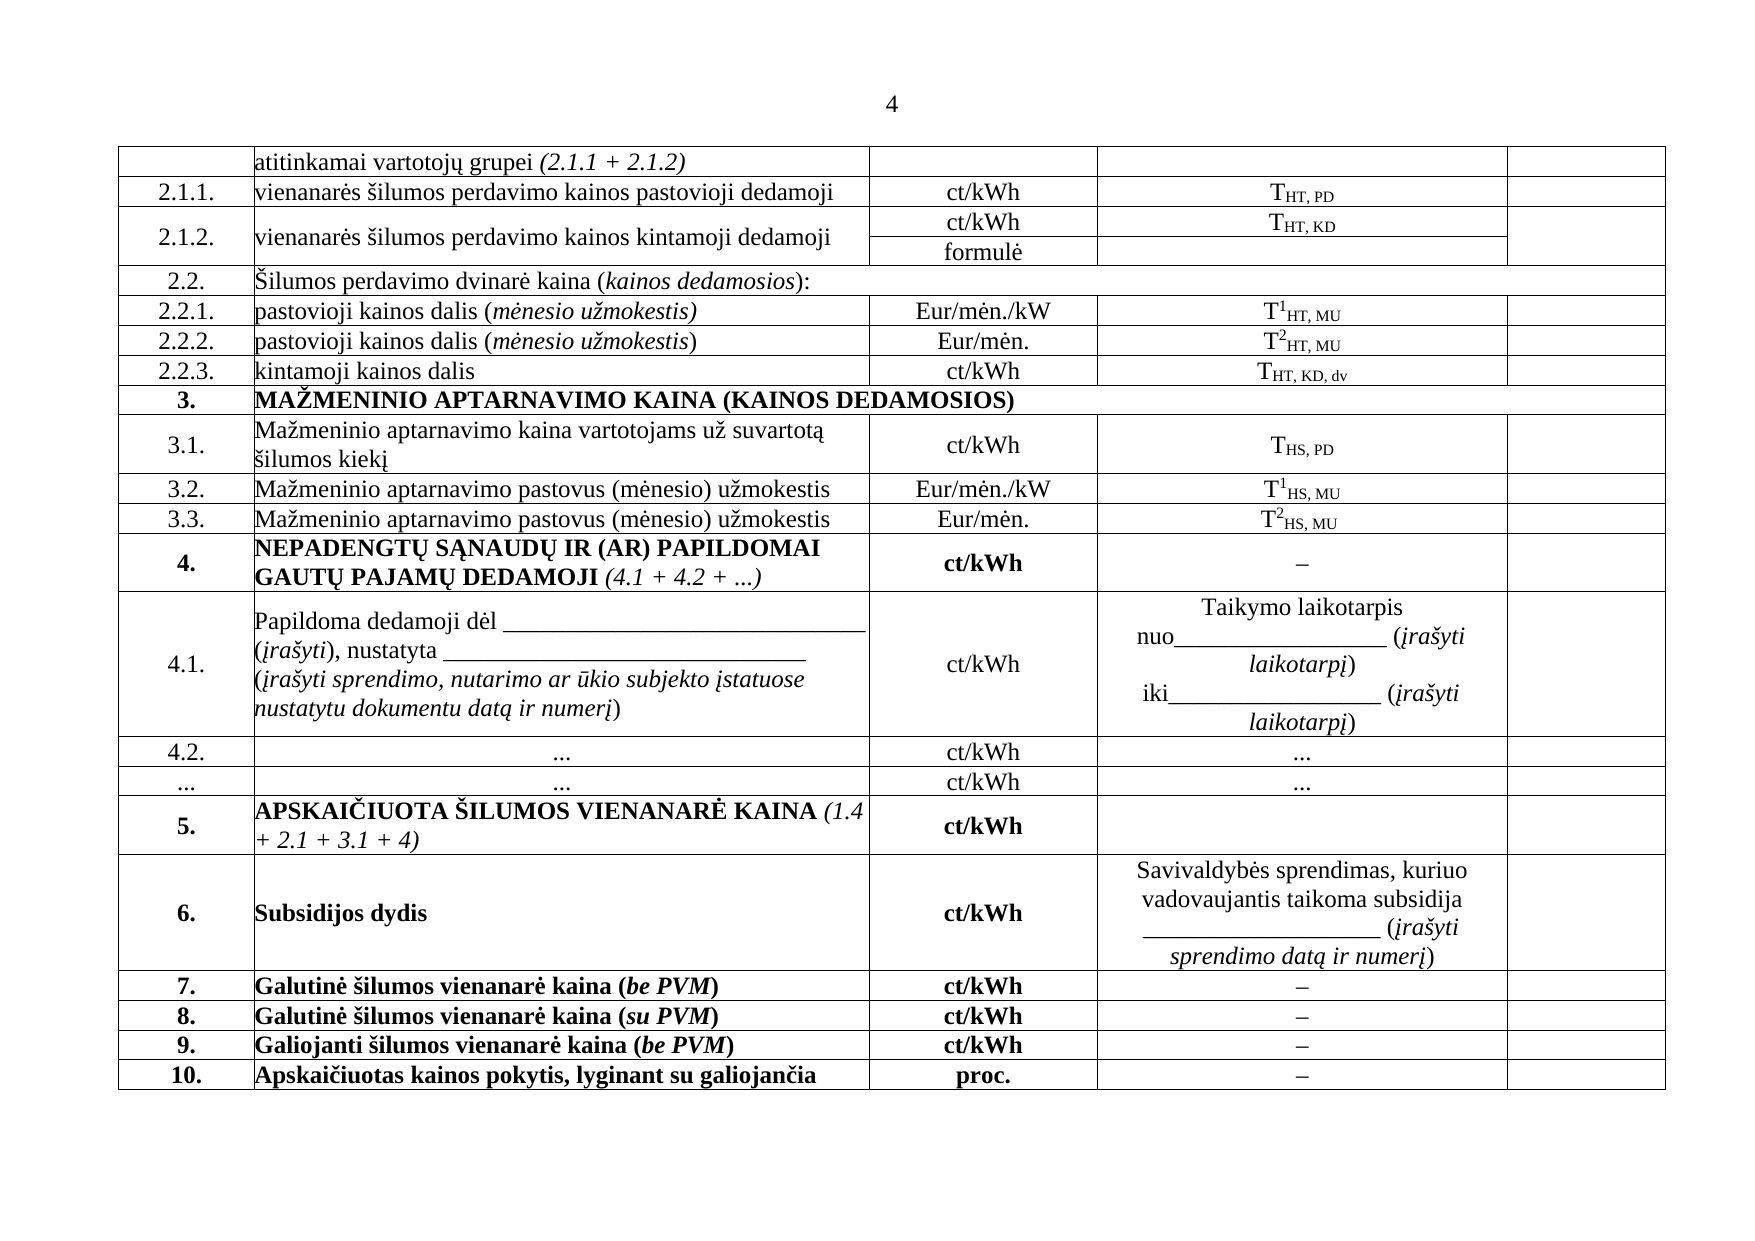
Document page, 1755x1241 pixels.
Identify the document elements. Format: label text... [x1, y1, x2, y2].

table_cell ... [255, 767, 869, 795]
table_cell MAŽMENINIO APTARNAVIMO KAINA (KAINOS DEDAMOSIOS) [255, 386, 1665, 414]
table_cell [1508, 534, 1665, 591]
table_cell 2.1.2. [119, 207, 254, 265]
table_cell 8. [119, 1001, 254, 1029]
table_cell – [1098, 1060, 1507, 1089]
table_cell [1508, 592, 1665, 736]
table_cell Eur/mėn. [870, 326, 1097, 355]
table_cell [1508, 1031, 1665, 1059]
table_cell Eur/mėn. [870, 504, 1097, 532]
table_cell atitinkamai vartotojų grupei (2.1.1 + 2.1.2) [255, 147, 869, 176]
table_cell 2.2.3. [119, 356, 254, 384]
table_cell [1508, 356, 1665, 384]
table_cell T2HT, MU [1098, 326, 1507, 355]
table_cell pastovioji kainos dalis (mėnesio užmokestis) [255, 326, 869, 355]
table_cell 2.1.1. [119, 177, 254, 206]
table_cell 5. [119, 796, 254, 854]
table_cell [1508, 737, 1665, 766]
table_cell ct/kWh [870, 1031, 1097, 1059]
table_cell Mažmeninio aptarnavimo pastovus (mėnesio) užmokestis [255, 504, 869, 532]
table_cell 3.3. [119, 504, 254, 532]
table_cell [1508, 1001, 1665, 1029]
table_cell [1508, 1060, 1665, 1089]
table_cell ... [1098, 767, 1507, 795]
table_cell proc. [870, 1060, 1097, 1089]
table_cell 10. [119, 1060, 254, 1089]
table_cell 3.1. [119, 415, 254, 473]
table_cell 3. [119, 386, 254, 414]
table_cell vienanarės šilumos perdavimo kainos kintamoji dedamoji [255, 207, 869, 265]
table_cell 9. [119, 1031, 254, 1059]
table_cell [1508, 296, 1665, 325]
table_cell ct/kWh [870, 737, 1097, 766]
table_cell vienanarės šilumos perdavimo kainos pastovioji dedamoji [255, 177, 869, 206]
table_cell Papildoma dedamoji dėl _____________________________ (įrašyti), nustatyta _____________________________ (įrašyti sprendimo, nutarimo ar ūkio subjekto įstatuose nustatytu dokumentu datą ir numerį) [255, 592, 869, 736]
table_cell Eur/mėn./kW [870, 296, 1097, 325]
table_cell THT, KD, dv [1098, 356, 1507, 384]
table_cell Savivaldybės sprendimas, kuriuo vadovaujantis taikoma subsidija ___________________ (įrašyti sprendimo datą ir numerį) [1098, 855, 1507, 970]
table_cell ct/kWh [870, 207, 1097, 236]
table_cell ct/kWh [870, 796, 1097, 854]
table_cell Šilumos perdavimo dvinarė kaina (kainos dedamosios): [255, 266, 1665, 295]
table_cell T1HS, MU [1098, 474, 1507, 503]
table_cell ct/kWh [870, 767, 1097, 795]
table_cell formulė [870, 237, 1097, 265]
table_cell [1098, 796, 1507, 854]
table_cell [1508, 855, 1665, 970]
table_cell 4.1. [119, 592, 254, 736]
table_cell 7. [119, 971, 254, 1000]
table_cell [1508, 767, 1665, 795]
table_cell [1508, 326, 1665, 355]
table_cell Taikymo laikotarpis nuo_________________ (įrašyti laikotarpį) iki_________________ (įrašyti laikotarpį) [1098, 592, 1507, 736]
table_cell Apskaičiuotas kainos pokytis, lyginant su galiojančia [255, 1060, 869, 1089]
table_cell Subsidijos dydis [255, 855, 869, 970]
table_cell 2.2.1. [119, 296, 254, 325]
table_cell pastovioji kainos dalis (mėnesio užmokestis) [255, 296, 869, 325]
table_cell ct/kWh [870, 855, 1097, 970]
table_cell ct/kWh [870, 356, 1097, 384]
table_cell ct/kWh [870, 415, 1097, 473]
table_cell [1508, 796, 1665, 854]
table_cell [1508, 147, 1665, 176]
table_cell [1508, 415, 1665, 473]
table_cell ct/kWh [870, 1001, 1097, 1029]
table_cell – [1098, 1031, 1507, 1059]
table_cell THT, KD [1098, 207, 1507, 236]
table_cell T1HT, MU [1098, 296, 1507, 325]
table_cell [870, 147, 1097, 176]
table_cell ct/kWh [870, 177, 1097, 206]
table_cell 2.2. [119, 266, 254, 295]
table_cell 6. [119, 855, 254, 970]
table_cell – [1098, 971, 1507, 1000]
table_cell 2.2.2. [119, 326, 254, 355]
table_cell kintamoji kainos dalis [255, 356, 869, 384]
table_cell ct/kWh [870, 592, 1097, 736]
table_cell [1508, 177, 1665, 206]
table_cell Mažmeninio aptarnavimo kaina vartotojams už suvartotą šilumos kiekį [255, 415, 869, 473]
table_cell [1508, 971, 1665, 1000]
table_cell [1508, 474, 1665, 503]
table_cell ... [255, 737, 869, 766]
table_cell [1098, 147, 1507, 176]
table_cell 4. [119, 534, 254, 591]
table_cell Galutinė šilumos vienanarė kaina (su PVM) [255, 1001, 869, 1029]
table_cell APSKAIČIUOTA ŠILUMOS VIENANARĖ KAINA (1.4 + 2.1 + 3.1 + 4) [255, 796, 869, 854]
table_cell [119, 147, 254, 176]
table_cell T2HS, MU [1098, 504, 1507, 532]
table_cell THS, PD [1098, 415, 1507, 473]
table_cell 4.2. [119, 737, 254, 766]
table_cell NEPADENGTŲ SĄNAUDŲ IR (AR) PAPILDOMAI GAUTŲ PAJAMŲ DEDAMOJI (4.1 + 4.2 + ...) [255, 534, 869, 591]
table_cell Galiojanti šilumos vienanarė kaina (be PVM) [255, 1031, 869, 1059]
table_cell ... [119, 767, 254, 795]
table_cell Mažmeninio aptarnavimo pastovus (mėnesio) užmokestis [255, 474, 869, 503]
table_cell Galutinė šilumos vienanarė kaina (be PVM) [255, 971, 869, 1000]
table_cell – [1098, 1001, 1507, 1029]
table_cell 3.2. [119, 474, 254, 503]
table_cell ct/kWh [870, 534, 1097, 591]
table_cell [1098, 237, 1507, 265]
table_cell [1508, 207, 1665, 265]
table_cell – [1098, 534, 1507, 591]
table_cell ... [1098, 737, 1507, 766]
table_cell Eur/mėn./kW [870, 474, 1097, 503]
table_cell ct/kWh [870, 971, 1097, 1000]
table_cell THT, PD [1098, 177, 1507, 206]
table_cell [1508, 504, 1665, 532]
